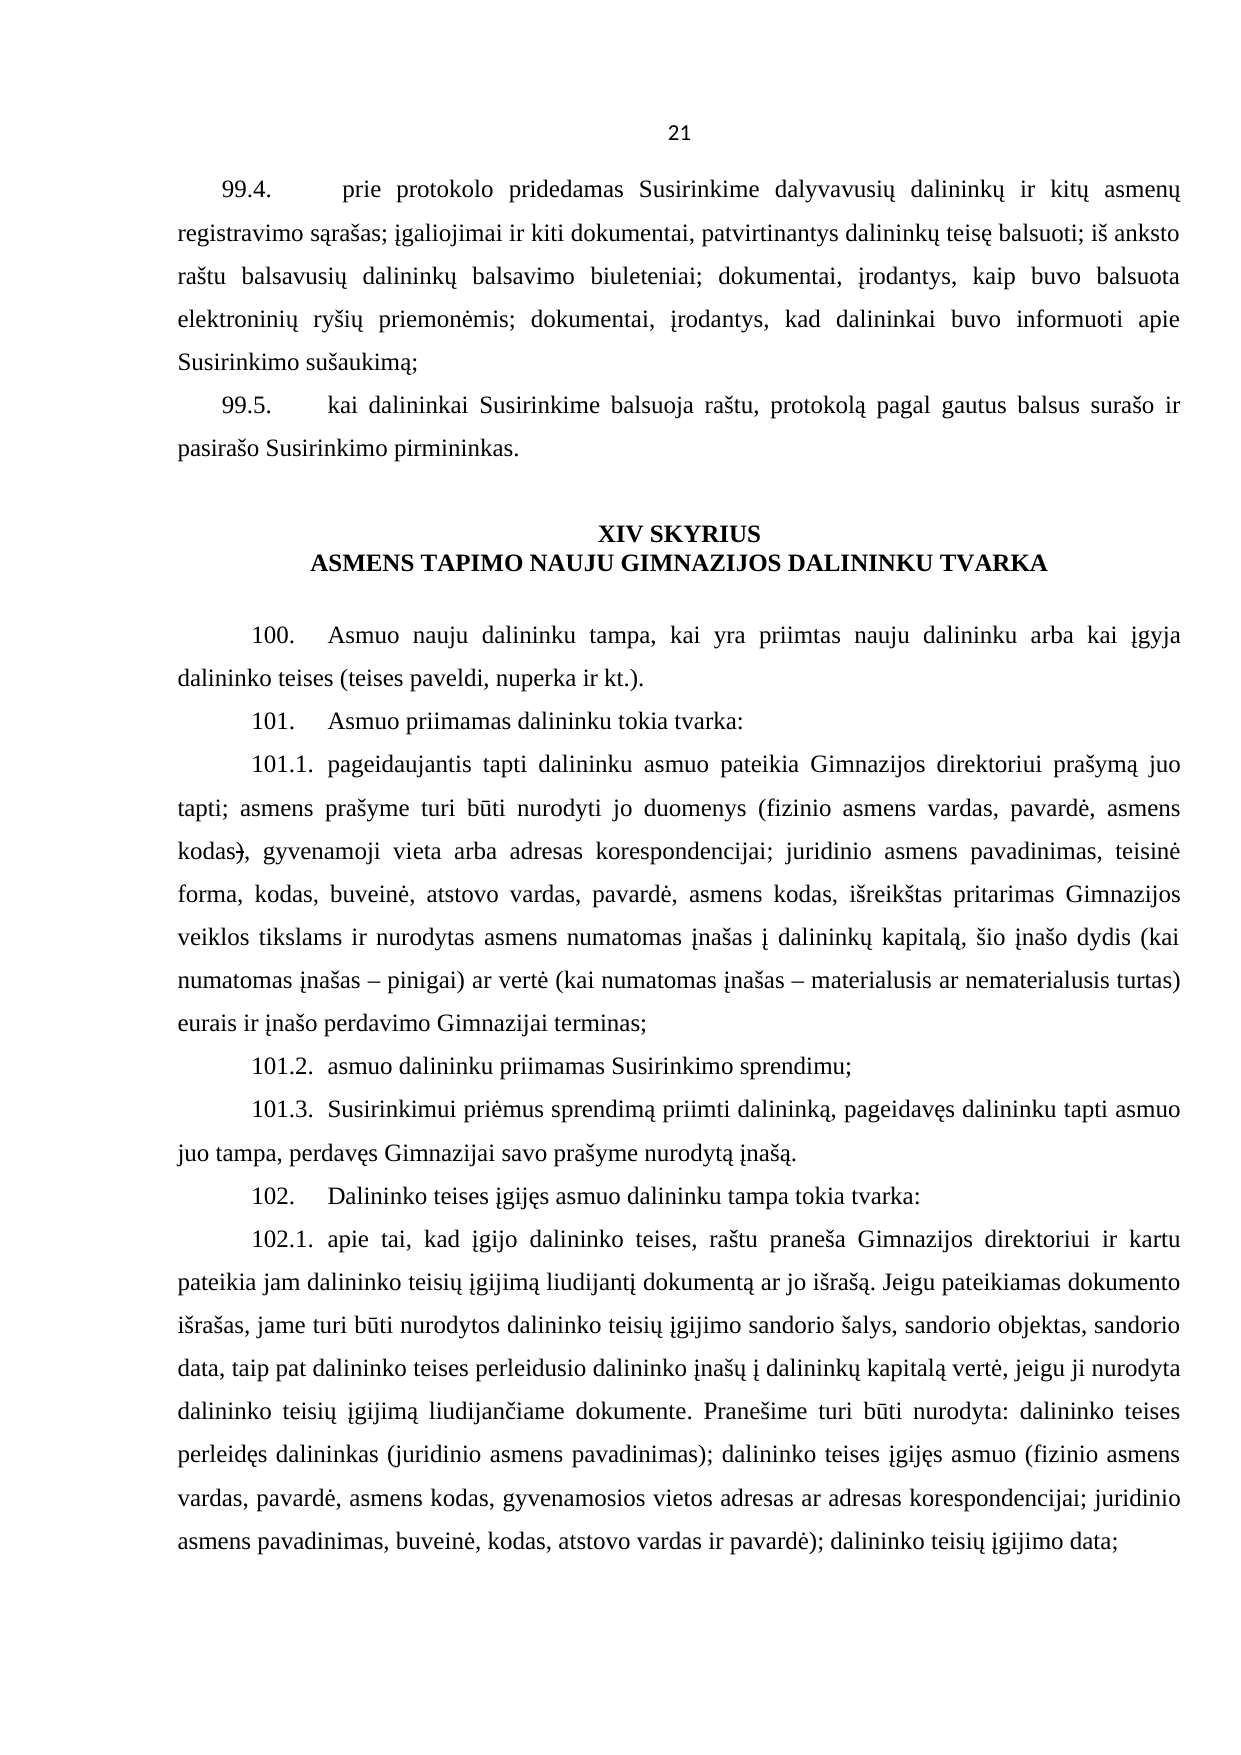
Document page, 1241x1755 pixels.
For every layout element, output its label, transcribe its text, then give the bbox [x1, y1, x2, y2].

text ASMENS TAPIMO NAUJU GIMNAZIJOS DALININKU TVARKA [177, 548, 1181, 577]
text 101.2. asmuo dalininku priimamas Susirinkimo sprendimu; [177, 1051, 1181, 1080]
text 102. Dalininko teises įgijęs asmuo dalininku tampa tokia tvarka: [177, 1181, 1181, 1209]
text 101.3. Susirinkimui priėmus sprendimą priimti dalininką, pageidavęs dalininku tapti asmuo juo tampa, perdavęs Gimnazijai savo prašyme nurodytą įnašą. [177, 1094, 1181, 1166]
text 99.4. prie protokolo pridedamas Susirinkime dalyvavusių dalininkų ir kitų asmenų registravimo sąrašas; įgaliojimai ir kiti dokumentai, patvirtinantys dalininkų teisę balsuoti; iš anksto raštu balsavusių dalininkų balsavimo biuleteniai; dokumentai, įrodantys, kaip buvo balsuota elektroninių ryšių priemonėmis; dokumentai, įrodantys, kad dalininkai buvo informuoti apie Susirinkimo sušaukimą; [177, 174, 1181, 376]
text 101. Asmuo priimamas dalininku tokia tvarka: [177, 706, 1181, 735]
text 99.5. kai dalininkai Susirinkime balsuoja raštu, protokolą pagal gautus balsus surašo ir pasirašo Susirinkimo pirmininkas. [177, 390, 1181, 462]
text 102.1. apie tai, kad įgijo dalininko teises, raštu praneša Gimnazijos direktoriui ir kartu pateikia jam dalininko teisių įgijimą liudijantį dokumentą ar jo išrašą. Jeigu pateikiamas dokumento išrašas, jame turi būti nurodytos dalininko teisių įgijimo sandorio šalys, sandorio objektas, sandorio data, taip pat dalininko teises perleidusio dalininko įnašų į dalininkų kapitalą vertė, jeigu ji nurodyta dalininko teisių įgijimą liudijančiame dokumente. Pranešime turi būti nurodyta: dalininko teises perleidęs dalininkas (juridinio asmens pavadinimas); dalininko teises įgijęs asmuo (fizinio asmens vardas, pavardė, asmens kodas, gyvenamosios vietos adresas ar adresas korespondencijai; juridinio asmens pavadinimas, buveinė, kodas, atstovo vardas ir pavardė); dalininko teisių įgijimo data; [177, 1224, 1181, 1554]
text 101.1. pageidaujantis tapti dalininku asmuo pateikia Gimnazijos direktoriui prašymą juo tapti; asmens prašyme turi būti nurodyti jo duomenys (fizinio asmens vardas, pavardė, asmens kodas), gyvenamoji vieta arba adresas korespondencijai; juridinio asmens pavadinimas, teisinė forma, kodas, buveinė, atstovo vardas, pavardė, asmens kodas, išreikštas pritarimas Gimnazijos veiklos tikslams ir nurodytas asmens numatomas įnašas į dalininkų kapitalą, šio įnašo dydis (kai numatomas įnašas – pinigai) ar vertė (kai numatomas įnašas – materialusis ar nematerialusis turtas) eurais ir įnašo perdavimo Gimnazijai terminas; [177, 749, 1181, 1037]
text 100. Asmuo nauju dalininku tampa, kai yra priimtas nauju dalininku arba kai įgyja dalininko teises (teises paveldi, nuperka ir kt.). [177, 620, 1181, 692]
text XIV SKYRIUS [177, 519, 1181, 548]
